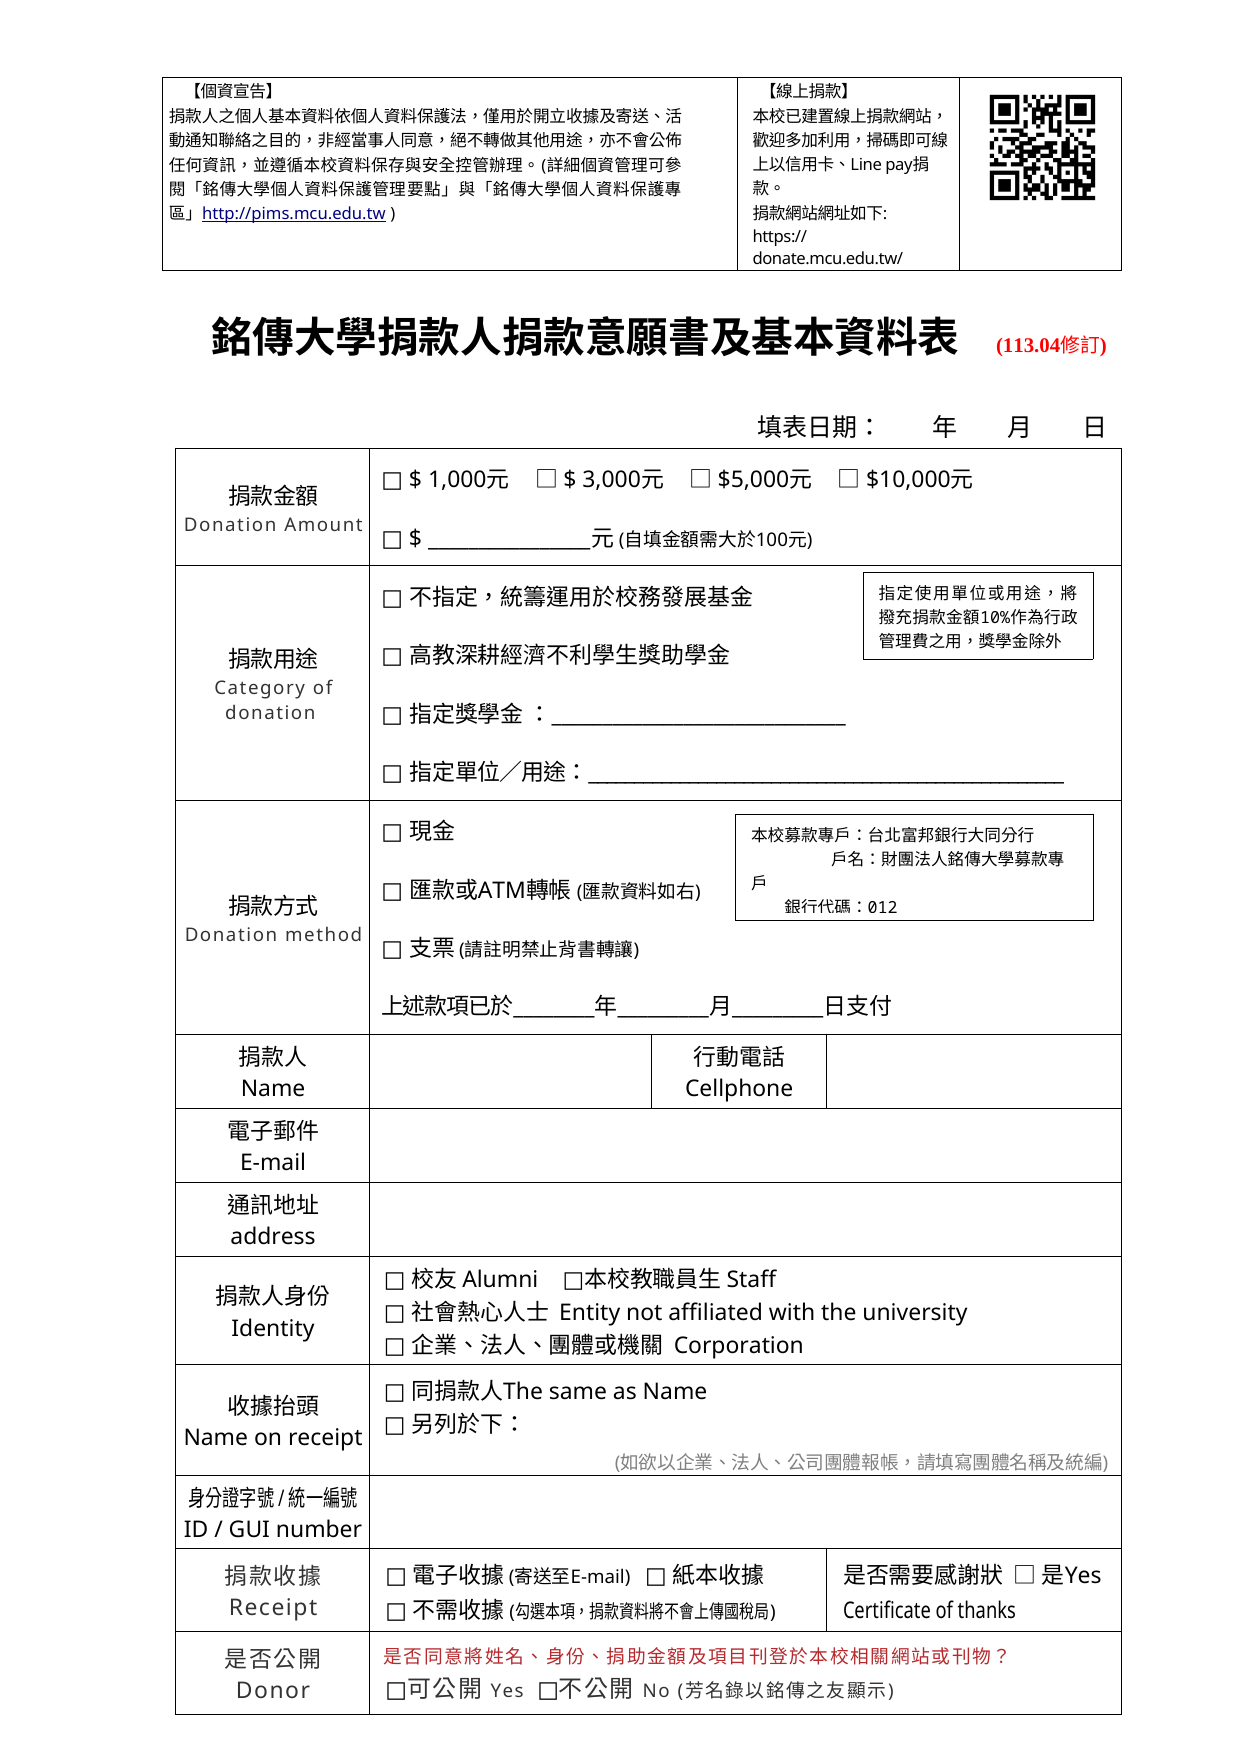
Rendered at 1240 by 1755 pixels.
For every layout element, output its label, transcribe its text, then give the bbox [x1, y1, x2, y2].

table_header □ $ 1,000元 □ $ 3,000元 □ $5,000元 □ $10,000元 □ $ ________________元 (自填金額需大於100元) [370, 449, 1121, 565]
table_cell 捐款方式 Donation method [176, 801, 369, 1034]
table_cell 收據抬頭 Name on receipt [176, 1365, 369, 1474]
text 銘傳大學捐款人捐款意願書及基本資料表 (113.04修訂) [162, 304, 1107, 364]
table_header [960, 78, 1121, 269]
table_cell 捐款用途 Category of donation [176, 566, 369, 799]
table_cell [827, 1035, 1121, 1108]
table_cell [370, 1109, 1121, 1182]
table_cell 身分證字號 / 統一編號 ID / GUI number [176, 1476, 369, 1548]
table_cell (如欲以企業、法人、公司團體報帳，請填寫團體名稱及統編) [370, 1446, 1121, 1474]
table_cell 電子郵件 E-mail [176, 1109, 369, 1182]
table_cell [370, 1035, 651, 1108]
table_header 【個資宣告】 捐款人之個人基本資料依個人資料保護法，僅用於開立收據及寄送、活動通知聯絡之目的，非經當事人同意，絕不轉做其他用途，亦不會公佈任何資訊，並遵循本校資料保存與安全控管辦理。(詳細個資管理可參閱「銘傳大學個人資料保護管理要點」與「銘傳大學個人資料保護專區」http://pims.mcu.edu.tw ) [163, 78, 737, 269]
table_cell 捐款人 Name [176, 1035, 369, 1108]
table_cell □ 不指定，統籌運用於校務發展基金 □ 高教深耕經濟不利學生獎助學金 □ 指定獎學金 ：_____________________________ □ 指定單位／用途：____________________________________________________ [370, 566, 1121, 799]
table_cell [370, 1183, 1121, 1256]
table_cell □ 校友 Alumni □本校教職員生 Staff □ 社會熱心人士 Entity not affiliated with the university □ 企業、法人、團體或機關 Corporation [370, 1257, 1121, 1364]
table_cell [370, 1476, 1121, 1548]
table_cell 通訊地址 address [176, 1183, 369, 1256]
text 填表日期： 年 月 日 [714, 407, 1108, 443]
table_header 捐款金額 Donation Amount [176, 449, 369, 565]
table_cell 捐款收據 Receipt [176, 1549, 369, 1631]
table_cell □ 現金 □ 匯款或ATM轉帳 (匯款資料如右) □ 支票 (請註明禁止背書轉讓) 上述款項已於________年_________月_________日支付 [370, 801, 1121, 1034]
table_cell 行動電話 Cellphone [652, 1035, 826, 1108]
table_cell 是否公開 Donor [176, 1632, 369, 1714]
table_cell 是否同意將姓名、身份、捐助金額及項目刊登於本校相關網站或刊物？ □可公開 Yes □不公開 No (芳名錄以銘傳之友顯示) [370, 1632, 1121, 1714]
table_cell 是否需要感謝狀 □ 是Yes Certificate of thanks [827, 1549, 1121, 1631]
table_cell □ 電子收據 (寄送至E-mail) □ 紙本收據 □ 不需收據 (勾選本項，捐款資料將不會上傳國稅局) [370, 1549, 826, 1631]
table_cell □ 同捐款人The same as Name □ 另列於下： [370, 1365, 1121, 1446]
table_cell 捐款人身份 Identity [176, 1257, 369, 1364]
table_header 【線上捐款】 本校已建置線上捐款網站，歡迎多加利用，掃碼即可線上以信用卡、Line pay捐款。 捐款網站網址如下: https://donate.mcu.edu.tw/ [738, 78, 959, 269]
